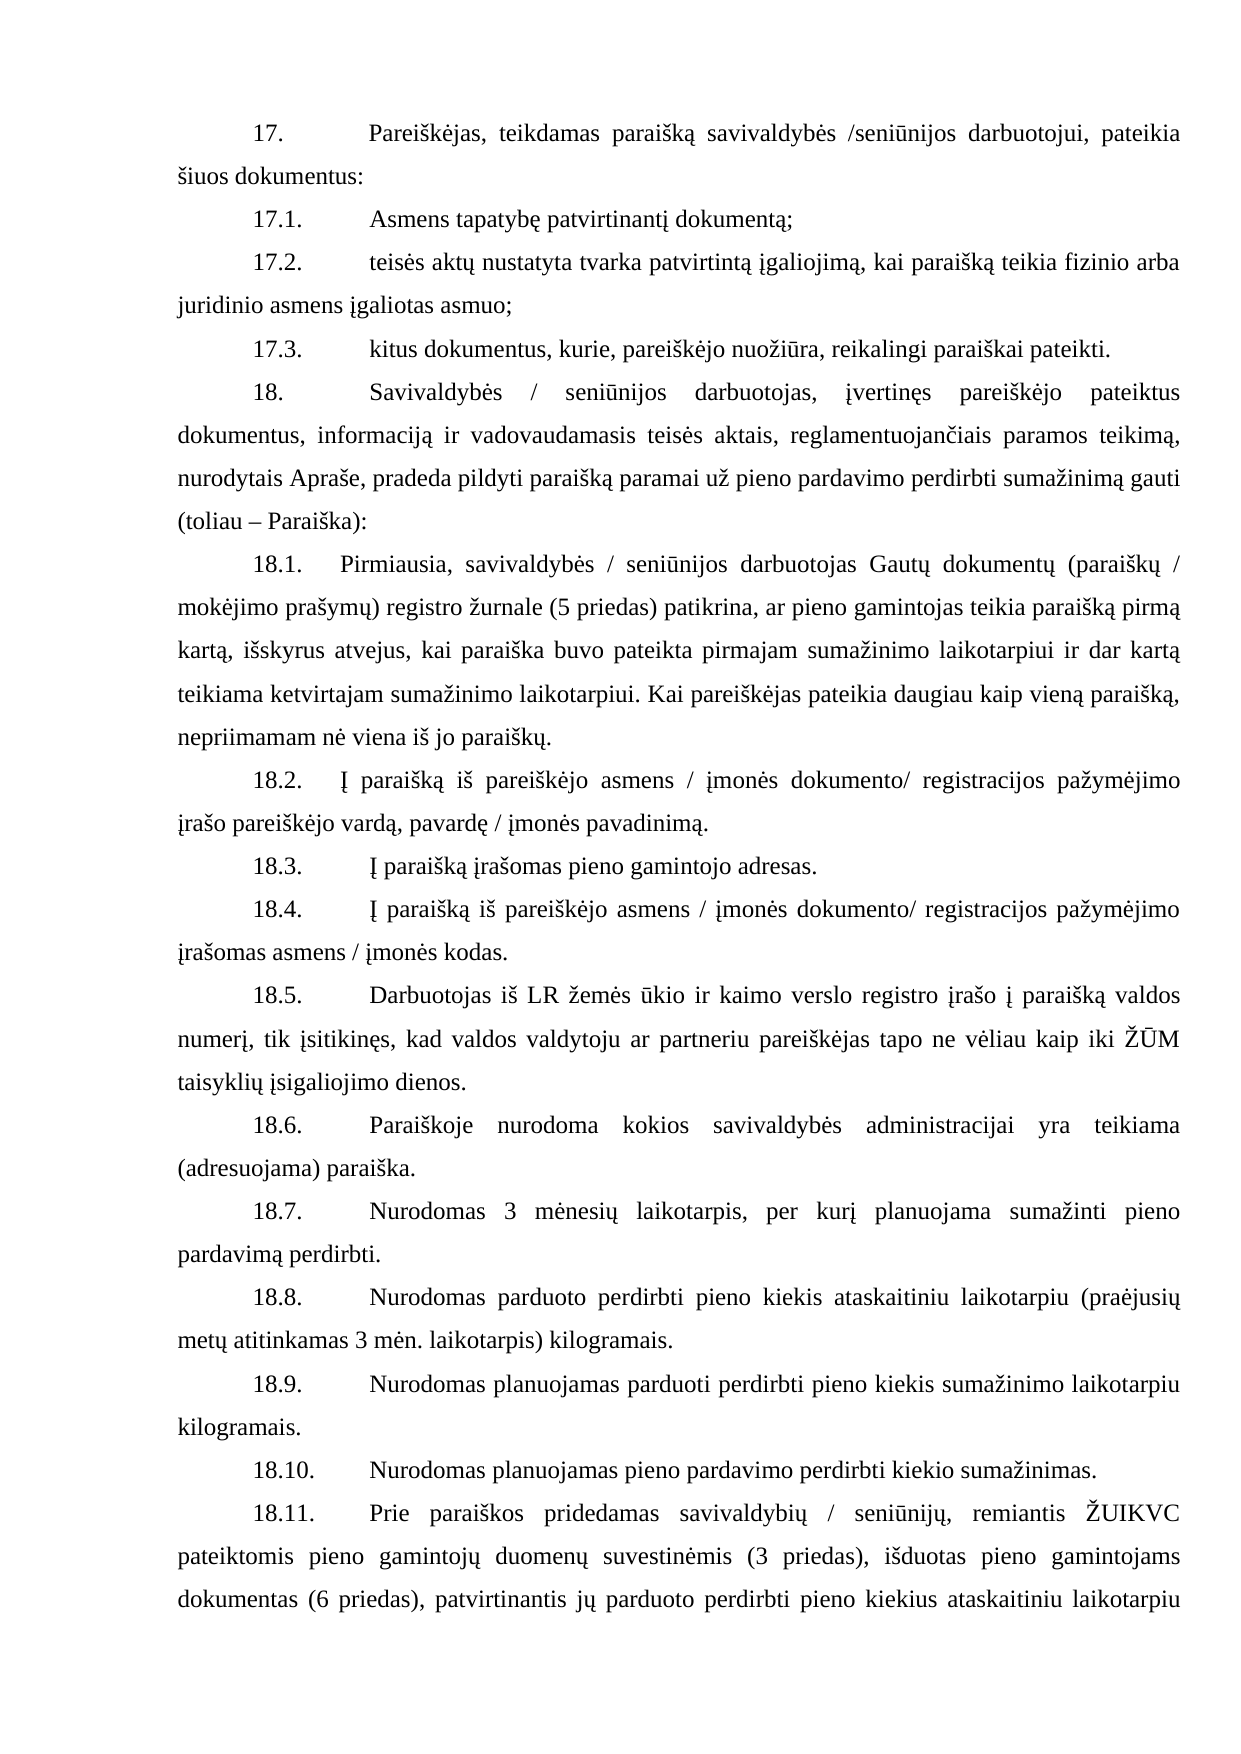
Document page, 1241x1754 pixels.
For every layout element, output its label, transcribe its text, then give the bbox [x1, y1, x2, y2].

text 17.2. teisės aktų nustatyta tvarka patvirtintą įgaliojimą, kai paraišką teikia fizinio arba juridinio asmens įgaliotas asmuo; [177, 247, 1181, 319]
text 17.3. kitus dokumentus, kurie, pareiškėjo nuožiūra, reikalingi paraiškai pateikti. [177, 334, 1181, 362]
text 18.9. Nurodomas planuojamas parduoti perdirbti pieno kiekis sumažinimo laikotarpiu kilogramais. [177, 1369, 1181, 1441]
text 17.1. Asmens tapatybę patvirtinantį dokumentą; [177, 204, 1181, 233]
text 18.5. Darbuotojas iš LR žemės ūkio ir kaimo verslo registro įrašo į paraišką valdos numerį, tik įsitikinęs, kad valdos valdytoju ar partneriu pareiškėjas tapo ne vėliau kaip iki ŽŪM taisyklių įsigaliojimo dienos. [177, 981, 1181, 1096]
text 18.4. Į paraišką iš pareiškėjo asmens / įmonės dokumento/ registracijos pažymėjimo įrašomas asmens / įmonės kodas. [177, 894, 1181, 966]
text 18.1. Pirmiausia, savivaldybės / seniūnijos darbuotojas Gautų dokumentų (paraiškų / mokėjimo prašymų) registro žurnale (5 priedas) patikrina, ar pieno gamintojas teikia paraišką pirmą kartą, išskyrus atvejus, kai paraiška buvo pateikta pirmajam sumažinimo laikotarpiui ir dar kartą teikiama ketvirtajam sumažinimo laikotarpiui. Kai pareiškėjas pateikia daugiau kaip vieną paraišką, nepriimamam nė viena iš jo paraiškų. [177, 549, 1181, 751]
text 18.2. Į paraišką iš pareiškėjo asmens / įmonės dokumento/ registracijos pažymėjimo įrašo pareiškėjo vardą, pavardę / įmonės pavadinimą. [177, 765, 1181, 837]
text 18.6. Paraiškoje nurodoma kokios savivaldybės administracijai yra teikiama (adresuojama) paraiška. [177, 1110, 1181, 1182]
text 18.8. Nurodomas parduoto perdirbti pieno kiekis ataskaitiniu laikotarpiu (praėjusių metų atitinkamas 3 mėn. laikotarpis) kilogramais. [177, 1282, 1181, 1354]
text 18.10. Nurodomas planuojamas pieno pardavimo perdirbti kiekio sumažinimas. [177, 1455, 1181, 1484]
text 17. Pareiškėjas, teikdamas paraišką savivaldybės /seniūnijos darbuotojui, pateikia šiuos dokumentus: [177, 118, 1181, 190]
text 18.11. Prie paraiškos pridedamas savivaldybių / seniūnijų, remiantis ŽUIKVC pateiktomis pieno gamintojų duomenų suvestinėmis (3 priedas), išduotas pieno gamintojams dokumentas (6 priedas), patvirtinantis jų parduoto perdirbti pieno kiekius ataskaitiniu laikotarpiu [177, 1498, 1181, 1613]
text 18.7. Nurodomas 3 mėnesių laikotarpis, per kurį planuojama sumažinti pieno pardavimą perdirbti. [177, 1196, 1181, 1268]
text 18. Savivaldybės / seniūnijos darbuotojas, įvertinęs pareiškėjo pateiktus dokumentus, informaciją ir vadovaudamasis teisės aktais, reglamentuojančiais paramos teikimą, nurodytais Apraše, pradeda pildyti paraišką paramai už pieno pardavimo perdirbti sumažinimą gauti (toliau – Paraiška): [177, 377, 1181, 535]
text 18.3. Į paraišką įrašomas pieno gamintojo adresas. [177, 851, 1181, 880]
